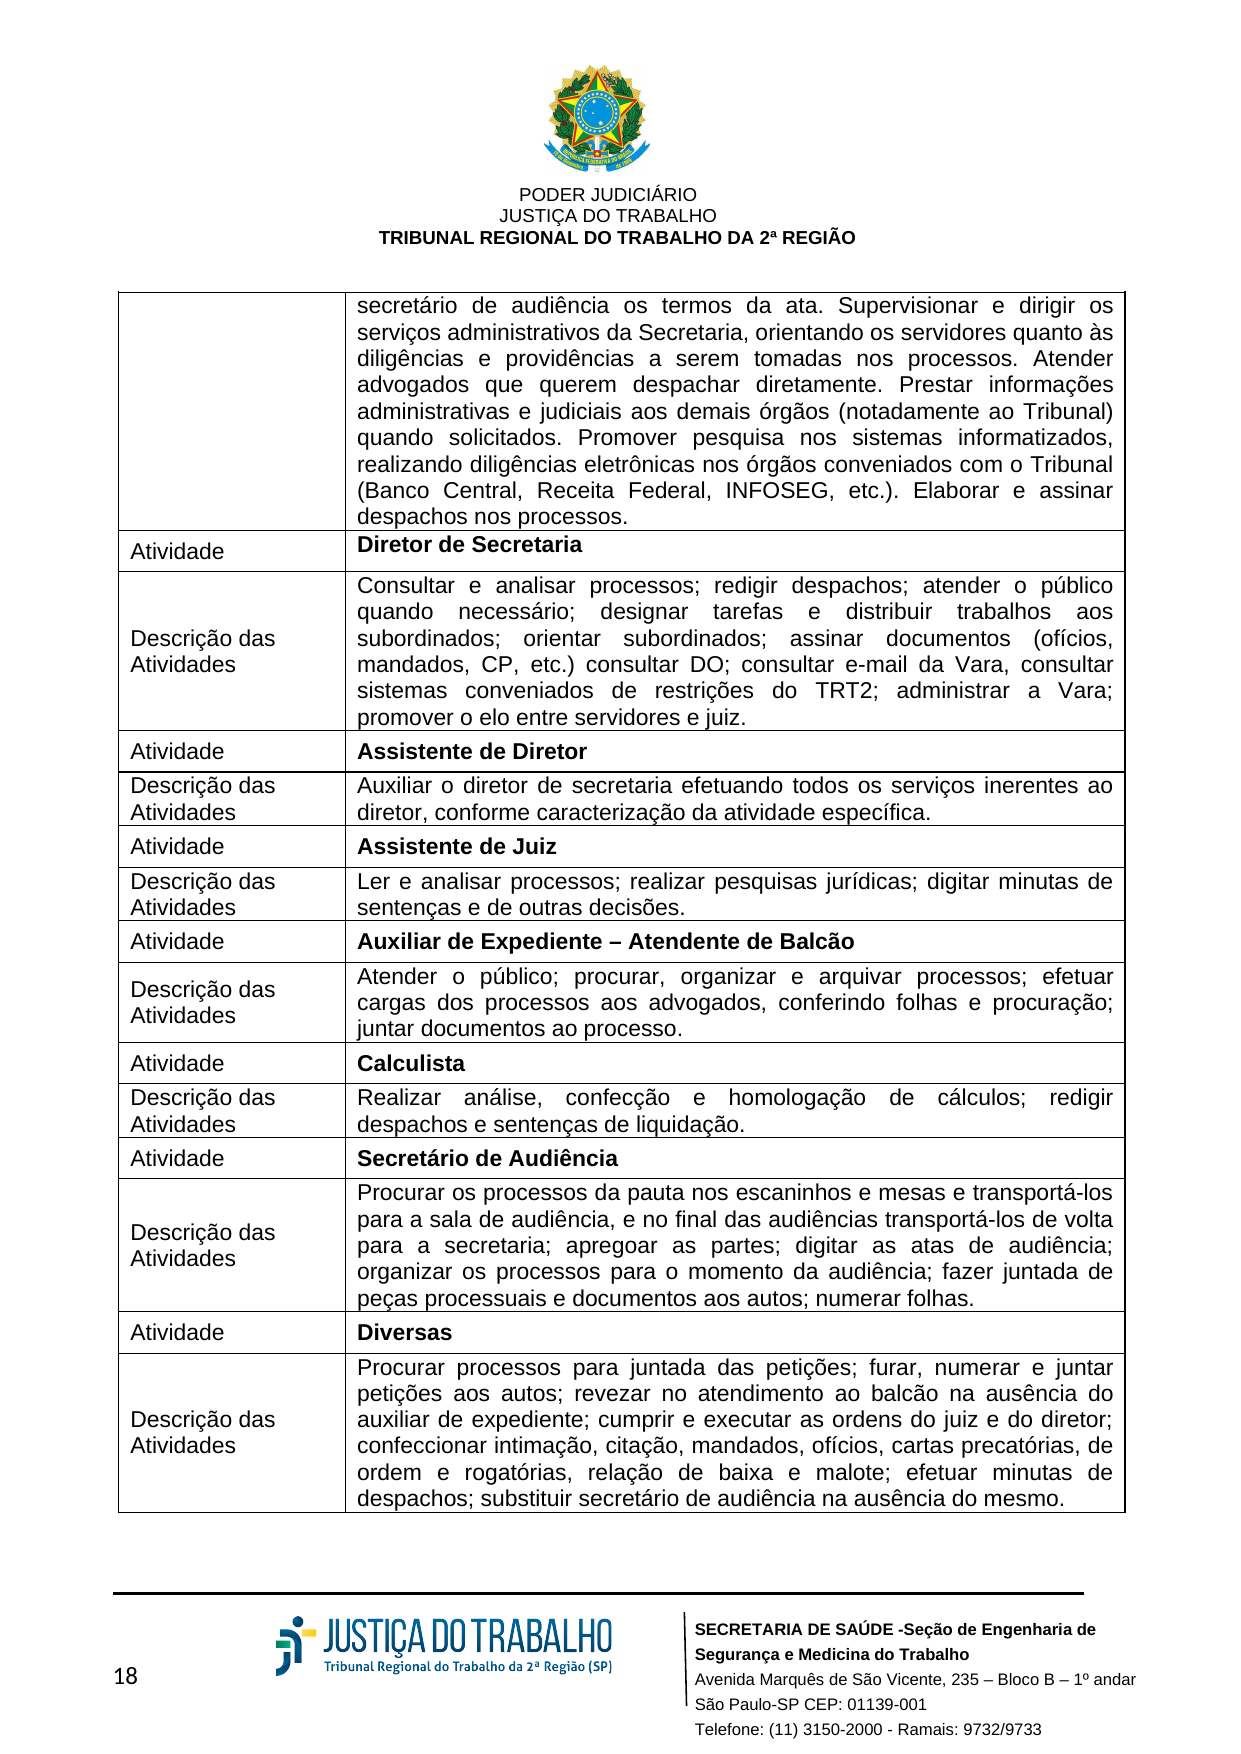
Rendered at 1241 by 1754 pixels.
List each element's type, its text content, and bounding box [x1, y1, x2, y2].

table_cell Calculista [346, 1043, 1124, 1083]
table_cell Atividade [119, 1312, 345, 1352]
table_cell Atividade [119, 731, 345, 771]
table_cell Descrição das Atividades [119, 773, 345, 825]
table_cell Atividade [119, 921, 345, 962]
table_cell Secretário de Audiência [346, 1138, 1124, 1178]
table_cell Atividade [119, 531, 345, 571]
table_cell secretário de audiência os termos da ata. Supervisionar e dirigir os serviços administrativos da Secretaria, orientando os servidores quanto às diligências e providências a serem tomadas nos processos. Atender advogados que querem despachar diretamente. Prestar informações administrativas e judiciais aos demais órgãos (notadamente ao Tribunal) quando solicitados. Promover pesquisa nos sistemas informatizados, realizando diligências eletrônicas nos órgãos conveniados com o Tribunal (Banco Central, Receita Federal, INFOSEG, etc.). Elaborar e assinar despachos nos processos. [346, 293, 1124, 529]
table_cell Atividade [119, 1043, 345, 1083]
table_cell Ler e analisar processos; realizar pesquisas jurídicas; digitar minutas de sentenças e de outras decisões. [346, 868, 1124, 920]
table_cell Consultar e analisar processos; redigir despachos; atender o público quando necessário; designar tarefas e distribuir trabalhos aos subordinados; orientar subordinados; assinar documentos (ofícios, mandados, CP, etc.) consultar DO; consultar e-mail da Vara, consultar sistemas conveniados de restrições do TRT2; administrar a Vara; promover o elo entre servidores e juiz. [346, 572, 1124, 730]
table_cell Diretor de Secretaria [346, 531, 1124, 571]
table_cell Descrição das Atividades [119, 1084, 345, 1137]
picture [543, 65, 650, 172]
table_cell Atender o público; procurar, organizar e arquivar processos; efetuar cargas dos processos aos advogados, conferindo folhas e procuração; juntar documentos ao processo. [346, 963, 1124, 1042]
table_cell Descrição das Atividades [119, 1179, 345, 1311]
table_cell Procurar processos para juntada das petições; furar, numerar e juntar petições aos autos; revezar no atendimento ao balcão na ausência do auxiliar de expediente; cumprir e executar as ordens do juiz e do diretor; confeccionar intimação, citação, mandados, ofícios, cartas precatórias, de ordem e rogatórias, relação de baixa e malote; efetuar minutas de despachos; substituir secretário de audiência na ausência do mesmo. [346, 1354, 1124, 1512]
table_cell Realizar análise, confecção e homologação de cálculos; redigir despachos e sentenças de liquidação. [346, 1084, 1124, 1137]
table_cell Assistente de Juiz [346, 826, 1124, 867]
table_cell Descrição das Atividades [119, 868, 345, 920]
table_cell Atividade [119, 826, 345, 867]
table_cell Descrição das Atividades [119, 963, 345, 1042]
table_cell Descrição das Atividades [119, 572, 345, 730]
table_cell Procurar os processos da pauta nos escaninhos e mesas e transportá-los para a sala de audiência, e no final das audiências transportá-los de volta para a secretaria; apregoar as partes; digitar as atas de audiência; organizar os processos para o momento da audiência; fazer juntada de peças processuais e documentos aos autos; numerar folhas. [346, 1179, 1124, 1311]
table_cell Descrição das Atividades [119, 1354, 345, 1512]
table_cell Auxiliar o diretor de secretaria efetuando todos os serviços inerentes ao diretor, conforme caracterização da atividade específica. [346, 773, 1124, 825]
table_cell Assistente de Diretor [346, 731, 1124, 771]
table_cell Diversas [346, 1312, 1124, 1352]
table_cell Auxiliar de Expediente – Atendente de Balcão [346, 921, 1124, 962]
table_cell Atividade [119, 1138, 345, 1178]
picture [276, 1616, 612, 1676]
table_cell [119, 293, 345, 529]
